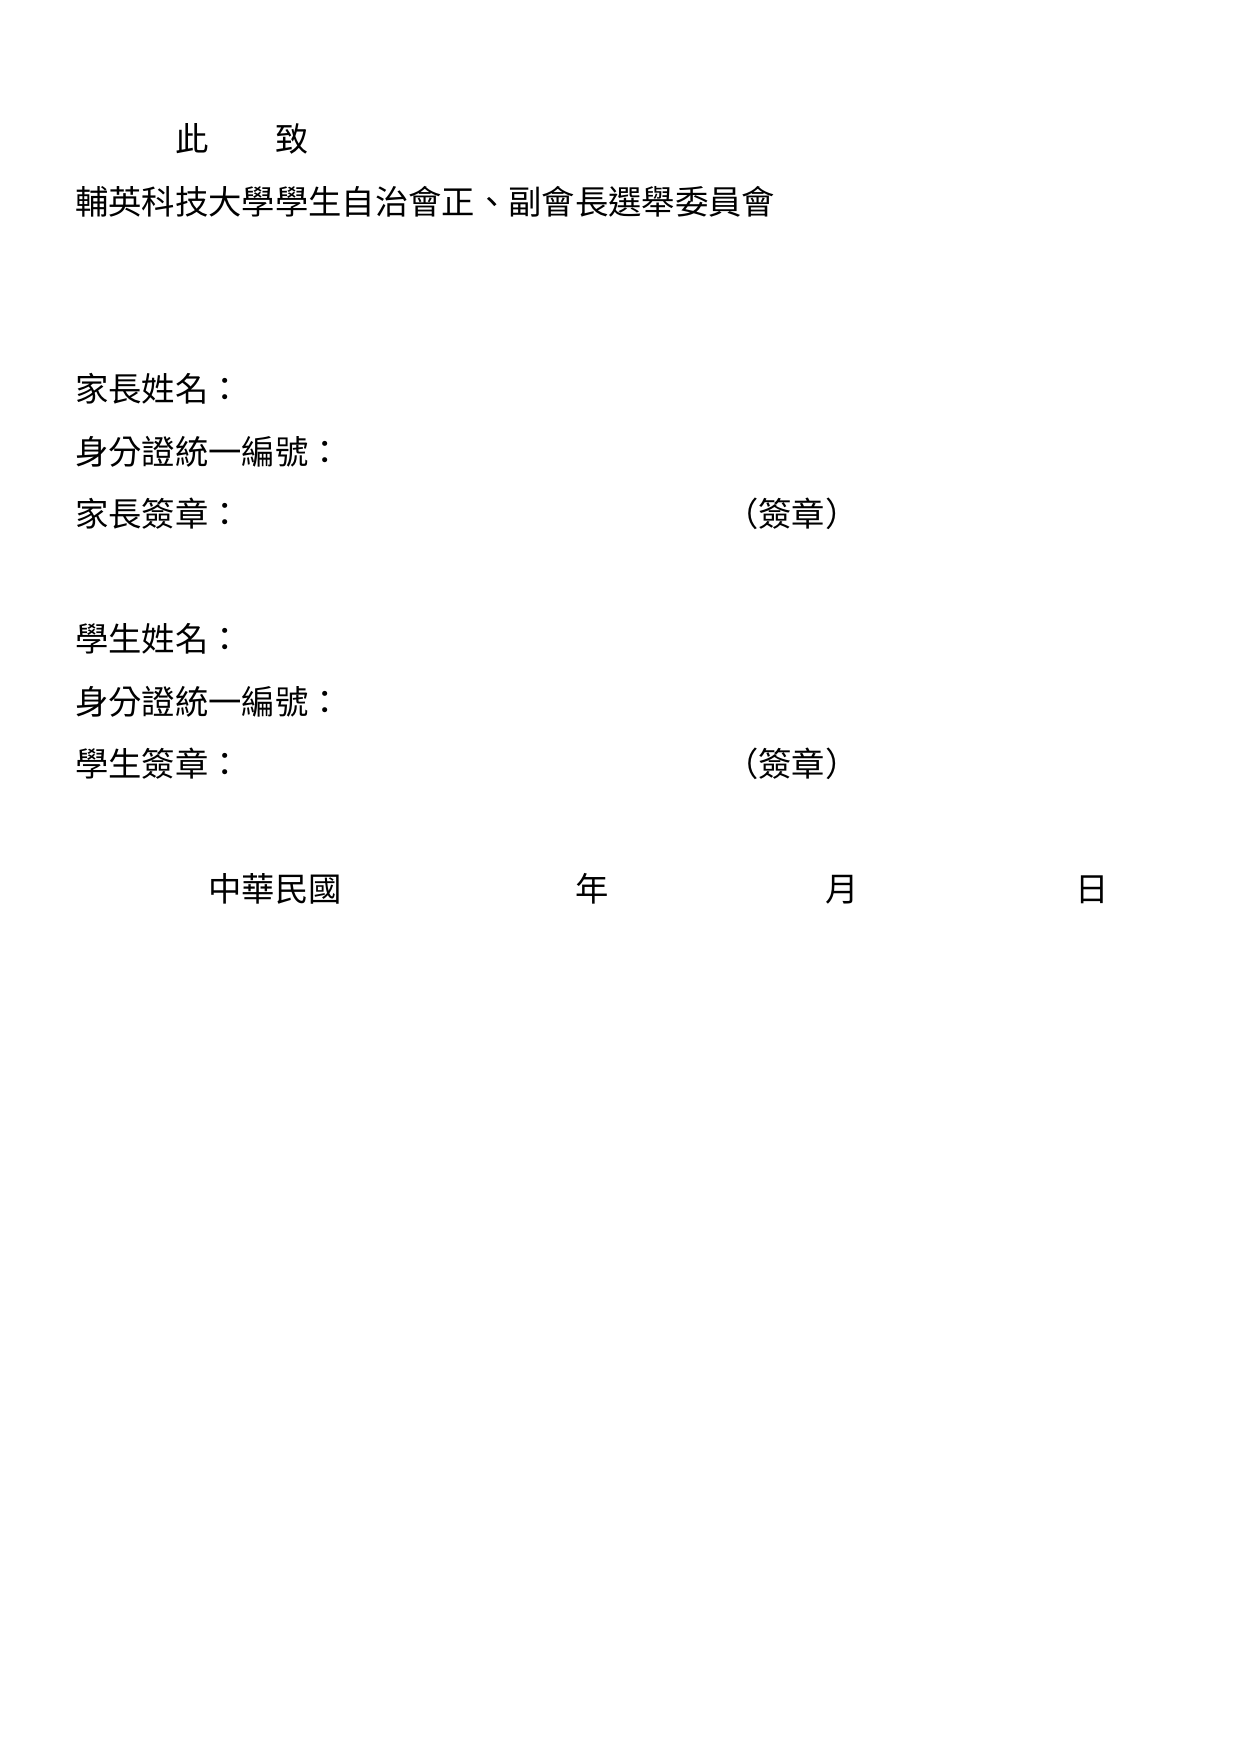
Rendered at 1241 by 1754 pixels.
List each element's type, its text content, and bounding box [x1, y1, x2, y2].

text 家長簽章： （簽章） [75, 471, 1162, 533]
text 此 致 [75, 96, 1162, 158]
text 學生簽章： （簽章） [75, 721, 1162, 783]
text 學生姓名： [75, 596, 1162, 658]
text 身分證統一編號： [75, 408, 1162, 471]
text 家長姓名： [75, 346, 1162, 408]
text 中華民國 年 月 日 [75, 846, 1162, 908]
text 輔英科技大學學生自治會正、副會長選舉委員會 [75, 158, 1162, 221]
text 身分證統一編號： [75, 658, 1162, 721]
